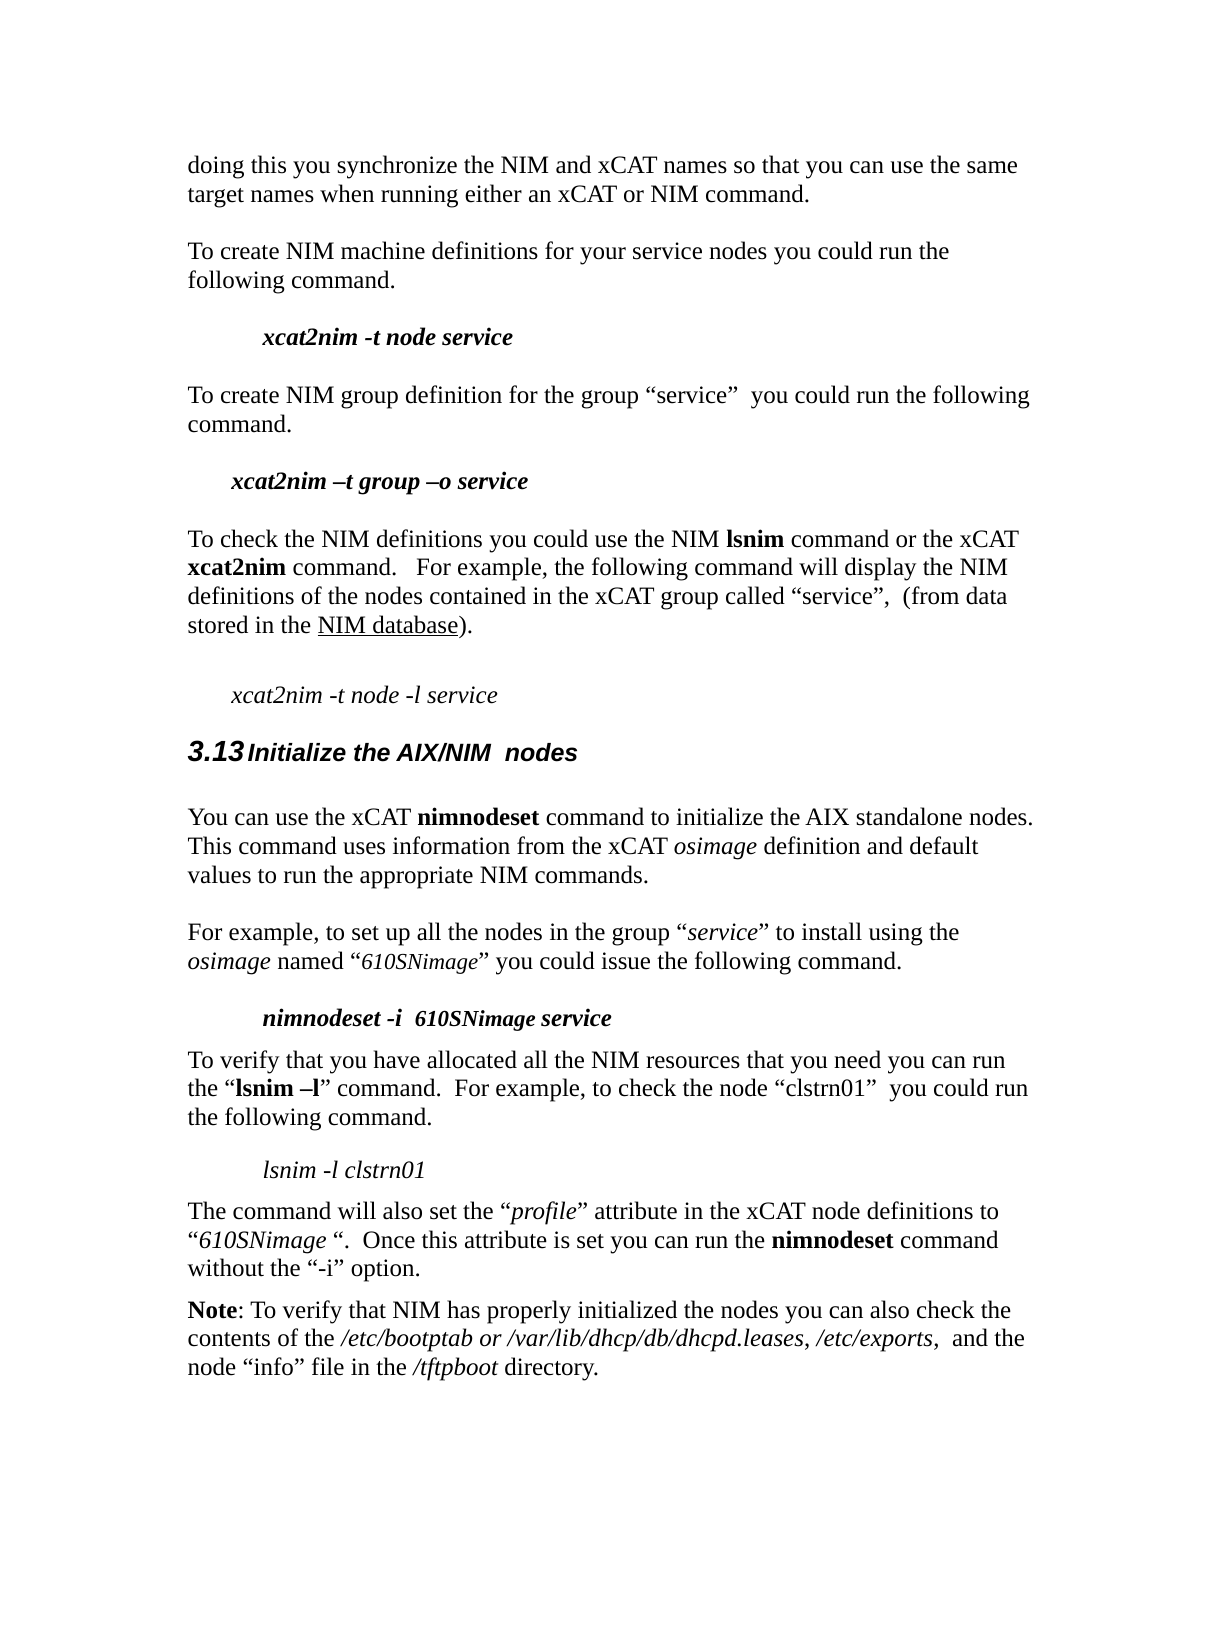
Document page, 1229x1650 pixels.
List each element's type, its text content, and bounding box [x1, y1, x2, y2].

subtitle Initialize the AIX/NIM nodes [187, 734, 1041, 767]
text To create NIM machine definitions for your service nodes you could run the following command. [187, 236, 1041, 294]
text To verify that you have allocated all the NIM resources that you need you can run the “lsnim –l” command. For example, to check the node “clstrn01” you could run the following command. [187, 1045, 1041, 1131]
text To check the NIM definitions you could use the NIM lsnim command or the xCAT xcat2nim command. For example, the following command will display the NIM definitions of the nodes contained in the xCAT group called “service”, (from data stored in the NIM database). [187, 524, 1041, 639]
text lsnim -l clstrn01 [262, 1155, 1041, 1183]
text To create NIM group definition for the group “service” you could run the following command. [187, 380, 1041, 437]
text You can use the xCAT nimnodeset command to initialize the AIX standalone nodes. This command uses information from the xCAT osimage definition and default values to run the appropriate NIM commands. [187, 802, 1041, 888]
text nimnodeset -i 610SNimage service [262, 1003, 1041, 1032]
text xcat2nim –t group –o service [187, 437, 1041, 495]
text doing this you synchronize the NIM and xCAT names so that you can use the same target names when running either an xCAT or NIM command. [187, 150, 1041, 207]
text xcat2nim -t node -l service [187, 680, 1041, 709]
text The command will also set the “profile” attribute in the xCAT node definitions to “610SNimage “. Once this attribute is set you can run the nimnodeset command without the “-i” option. [187, 1196, 1041, 1282]
text xcat2nim -t node service [187, 322, 1041, 351]
text For example, to set up all the nodes in the group “service” to install using the osimage named “610SNimage” you could issue the following command. [187, 917, 1041, 975]
text Note: To verify that NIM has properly initialized the nodes you can also check the contents of the /etc/bootptab or /var/lib/dhcp/db/dhcpd.leases, /etc/exports, and the node “info” file in the /tftpboot directory. [187, 1295, 1041, 1381]
